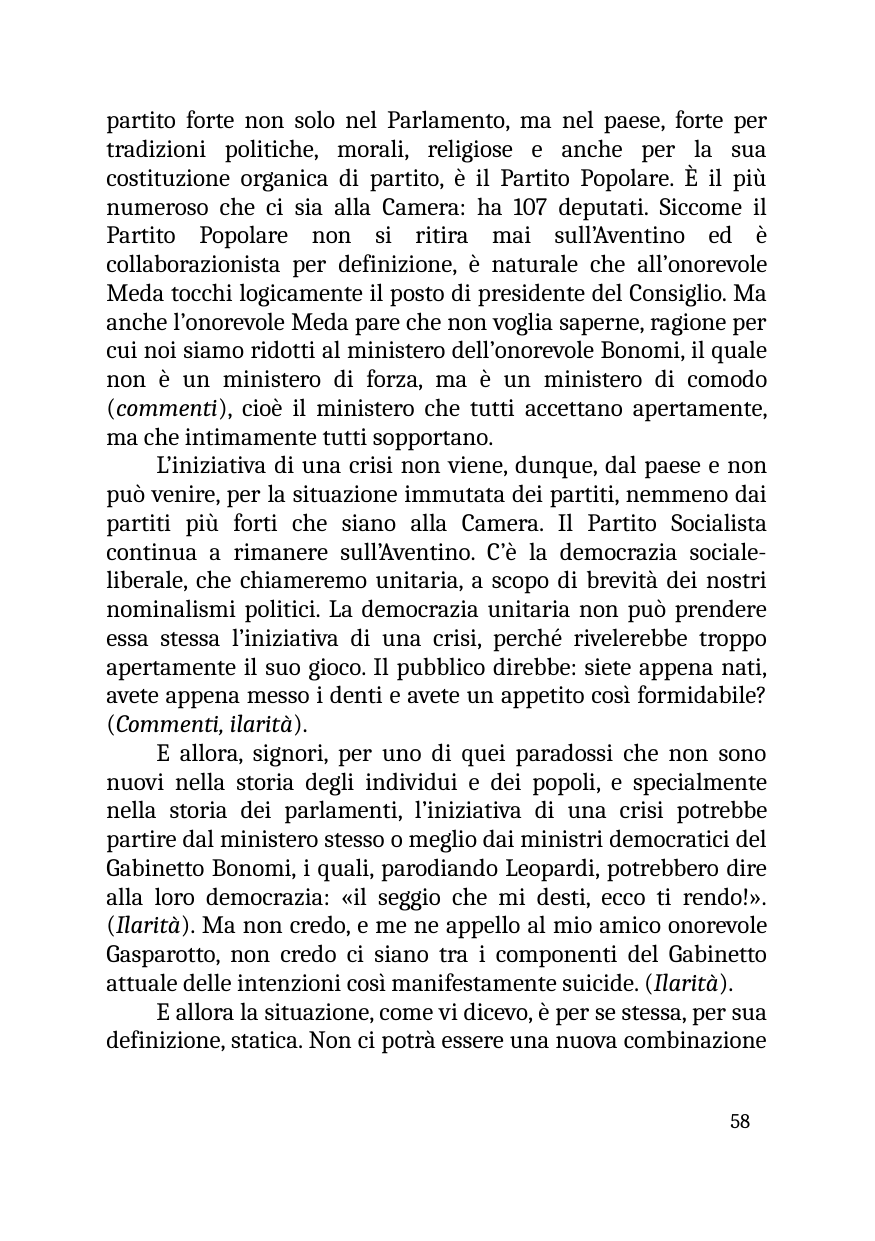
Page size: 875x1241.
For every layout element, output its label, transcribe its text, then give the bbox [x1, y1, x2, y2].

text L’iniziativa di una crisi non viene, dunque, dal paese e non può venire, per la situazione immutata dei partiti, nemmeno dai partiti più forti che siano alla Camera. Il Partito Socialista continua a rimanere sull’Aventino. C’è la democrazia sociale-liberale, che chiameremo unitaria, a scopo di brevità dei nostri nominalismi politici. La democrazia unitaria non può prendere essa stessa l’iniziativa di una crisi, perché rivelerebbe troppo apertamente il suo gioco. Il pubblico direbbe: siete appena nati, avete appena messo i denti e avete un appetito così formidabile? (Commenti, ilarità). [106, 451, 768, 739]
text partito forte non solo nel Parlamento, ma nel paese, forte per tradizioni politiche, morali, religiose e anche per la sua costituzione organica di partito, è il Partito Popolare. È il più numeroso che ci sia alla Camera: ha 107 deputati. Siccome il Partito Popolare non si ritira mai sull’Aventino ed è collaborazionista per definizione, è naturale che all’onorevole Meda tocchi logicamente il posto di presidente del Consiglio. Ma anche l’onorevole Meda pare che non voglia saperne, ragione per cui noi siamo ridotti al ministero dell’onorevole Bonomi, il quale non è un ministero di forza, ma è un ministero di comodo (commenti), cioè il ministero che tutti accettano apertamente, ma che intimamente tutti sopportano. [106, 106, 768, 451]
text E allora la situazione, come vi dicevo, è per se stessa, per sua definizione, statica. Non ci potrà essere una nuova combinazione [106, 997, 768, 1055]
text E allora, signori, per uno di quei paradossi che non sono nuovi nella storia degli individui e dei popoli, e specialmente nella storia dei parlamenti, l’iniziativa di una crisi potrebbe partire dal ministero stesso o meglio dai ministri democratici del Gabinetto Bonomi, i quali, parodiando Leopardi, potrebbero dire alla loro democrazia: «il seggio che mi desti, ecco ti rendo!». (Ilarità). Ma non credo, e me ne appello al mio amico onorevole Gasparotto, non credo ci siano tra i componenti del Gabinetto attuale delle intenzioni così manifestamente suicide. (Ilarità). [106, 739, 768, 997]
